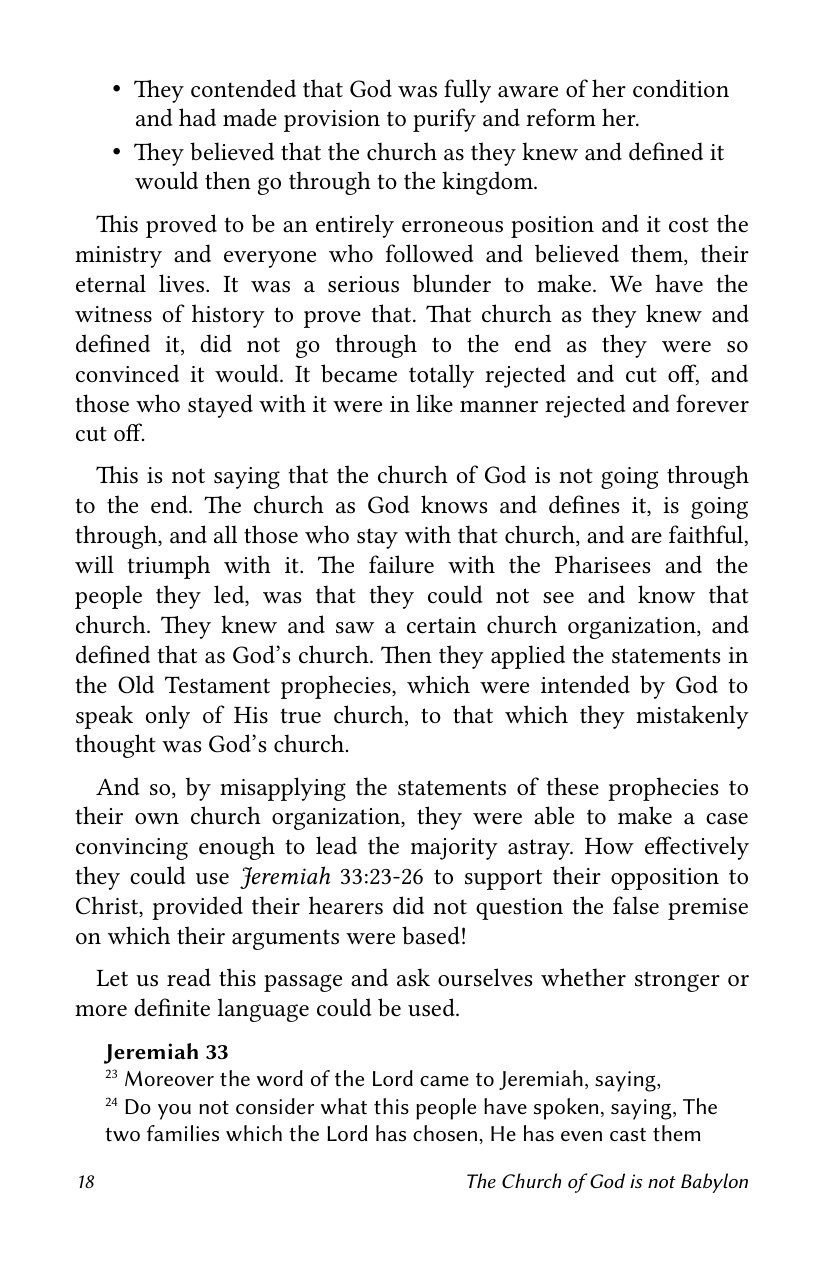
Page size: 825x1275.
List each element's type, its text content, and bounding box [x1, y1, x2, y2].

text Let us read this passage and ask ourselves whether stronger or more definite language could be used. [75, 964, 750, 1022]
text This is not saying that the church of God is not going through to the end. The church as God knows and defines it, is going through, and all those who stay with that church, and are faithful, will triumph with it. The failure with the Pharisees and the people they led, was that they could not see and know that church. They knew and saw a certain church organization, and defined that as God’s church. Then they applied the statements in the Old Testament prophecies, which were intended by God to speak only of His true church, to that which they mistakenly thought was God’s church. [75, 461, 750, 759]
text This proved to be an entirely erroneous position and it cost the ministry and everyone who followed and believed them, their eternal lives. It was a serious blunder to make. We have the witness of history to prove that. That church as they knew and defined it, did not go through to the end as they were so convinced it would. It became totally rejected and cut off, and those who stayed with it were in like manner rejected and forever cut off. [75, 210, 750, 448]
list They believed that the church as they knew and defined it would then go through to the kingdom. [112, 138, 750, 195]
text 24 Do you not consider what this people have spoken, saying, The two families which the Lord has chosen, He has even cast them [105, 1094, 720, 1147]
text 23 Moreover the word of the Lord came to Jeremiah, saying, [105, 1066, 720, 1092]
text And so, by misapplying the statements of these prophecies to their own church organization, they were able to make a case convincing enough to lead the majority astray. How effectively they could use Jeremiah 33:23-26 to support their opposition to Christ, provided their hearers did not question the false premise on which their arguments were based! [75, 772, 750, 951]
list They contended that God was fully aware of her condition and had made provision to purify and reform her. [112, 75, 750, 132]
text Jeremiah 33 [105, 1039, 750, 1065]
